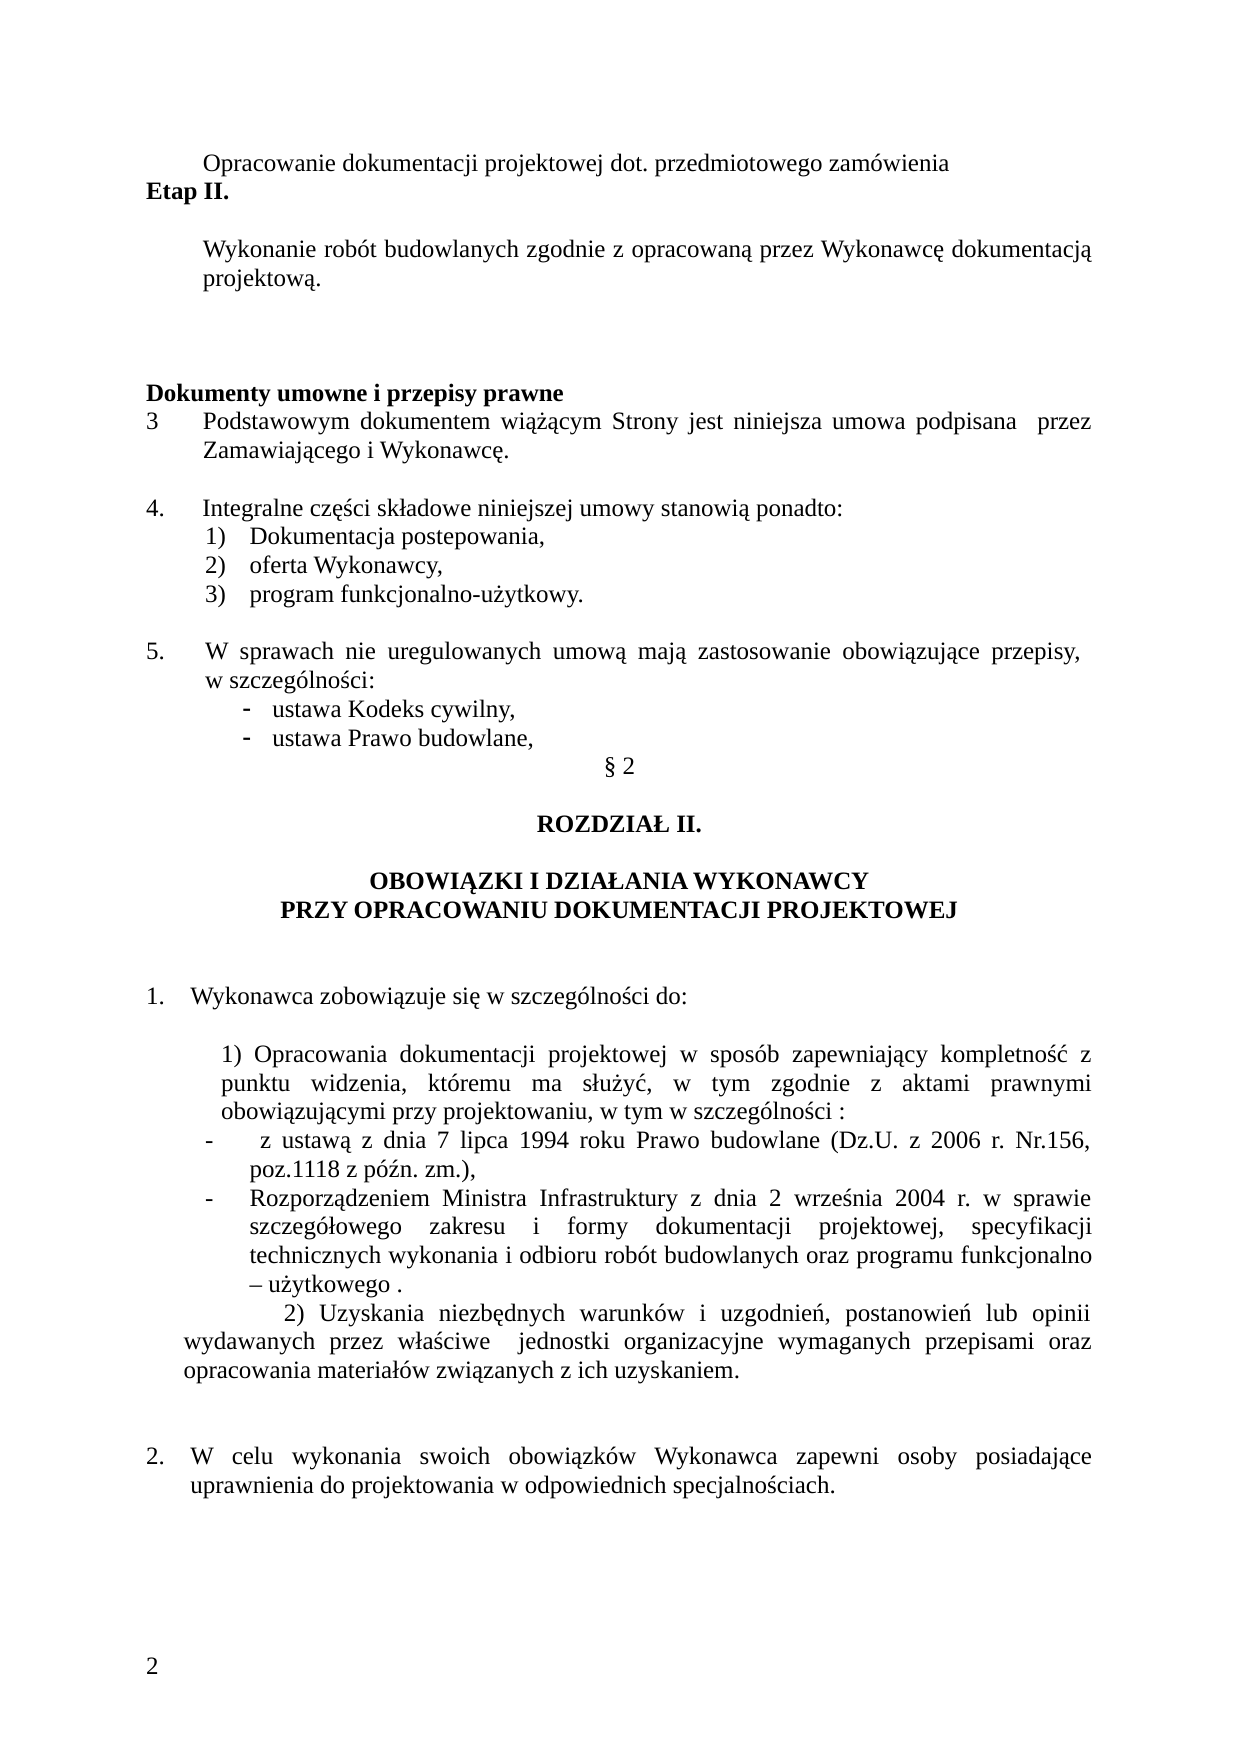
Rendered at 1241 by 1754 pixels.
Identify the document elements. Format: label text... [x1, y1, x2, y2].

text 3 Podstawowym dokumentem wiążącym Strony jest niniejsza umowa podpisana przez Zamawiającego i Wykonawcę. [146, 406, 1092, 464]
text § 2 [146, 751, 1092, 780]
list ustawa Prawo budowlane, [242, 723, 1092, 751]
text OBOWIĄZKI I DZIAŁANIA WYKONAWCY [146, 866, 1092, 895]
text Etap II. [146, 176, 1092, 205]
text 2) Uzyskania niezbędnych warunków i uzgodnień, postanowień lub opinii wydawanych przez właściwe jednostki organizacyjne wymaganych przepisami oraz opracowania materiałów związanych z ich uzyskaniem. [183, 1298, 1092, 1384]
text 2. W celu wykonania swoich obowiązków Wykonawca zapewni osoby posiadające uprawnienia do projektowania w odpowiednich specjalnościach. [146, 1441, 1092, 1499]
text 1. Wykonawca zobowiązuje się w szczególności do: [146, 981, 1092, 1010]
text - z ustawą z dnia 7 lipca 1994 roku Prawo budowlane (Dz.U. z 2006 r. Nr.156, poz.1118 z późn. zm.), [205, 1125, 1092, 1183]
text Dokumenty umowne i przepisy prawne [146, 378, 1092, 406]
text 4. Integralne części składowe niniejszej umowy stanowią ponadto: [146, 493, 1092, 521]
text ROZDZIAŁ II. [146, 809, 1092, 838]
list ustawa Kodeks cywilny, [242, 694, 1092, 723]
text 5. W sprawach nie uregulowanych umową mają zastosowanie obowiązujące przepisy, w szczególności: [146, 636, 1092, 694]
text PRZY OPRACOWANIU DOKUMENTACJI PROJEKTOWEJ [146, 895, 1092, 924]
text Opracowanie dokumentacji projektowej dot. przedmiotowego zamówienia [203, 148, 1092, 176]
list Dokumentacja postepowania, [205, 521, 1092, 550]
list program funkcjonalno-użytkowy. [205, 579, 1092, 608]
text 1) Opracowania dokumentacji projektowej w sposób zapewniający kompletność z punktu widzenia, któremu ma służyć, w tym zgodnie z aktami prawnymi obowiązującymi przy projektowaniu, w tym w szczególności : [221, 1039, 1092, 1125]
text - Rozporządzeniem Ministra Infrastruktury z dnia 2 września 2004 r. w sprawie szczegółowego zakresu i formy dokumentacji projektowej, specyfikacji technicznych wykonania i odbioru robót budowlanych oraz programu funkcjonalno – użytkowego . [205, 1183, 1092, 1298]
list oferta Wykonawcy, [205, 550, 1092, 579]
text Wykonanie robót budowlanych zgodnie z opracowaną przez Wykonawcę dokumentacją projektową. [203, 234, 1092, 291]
